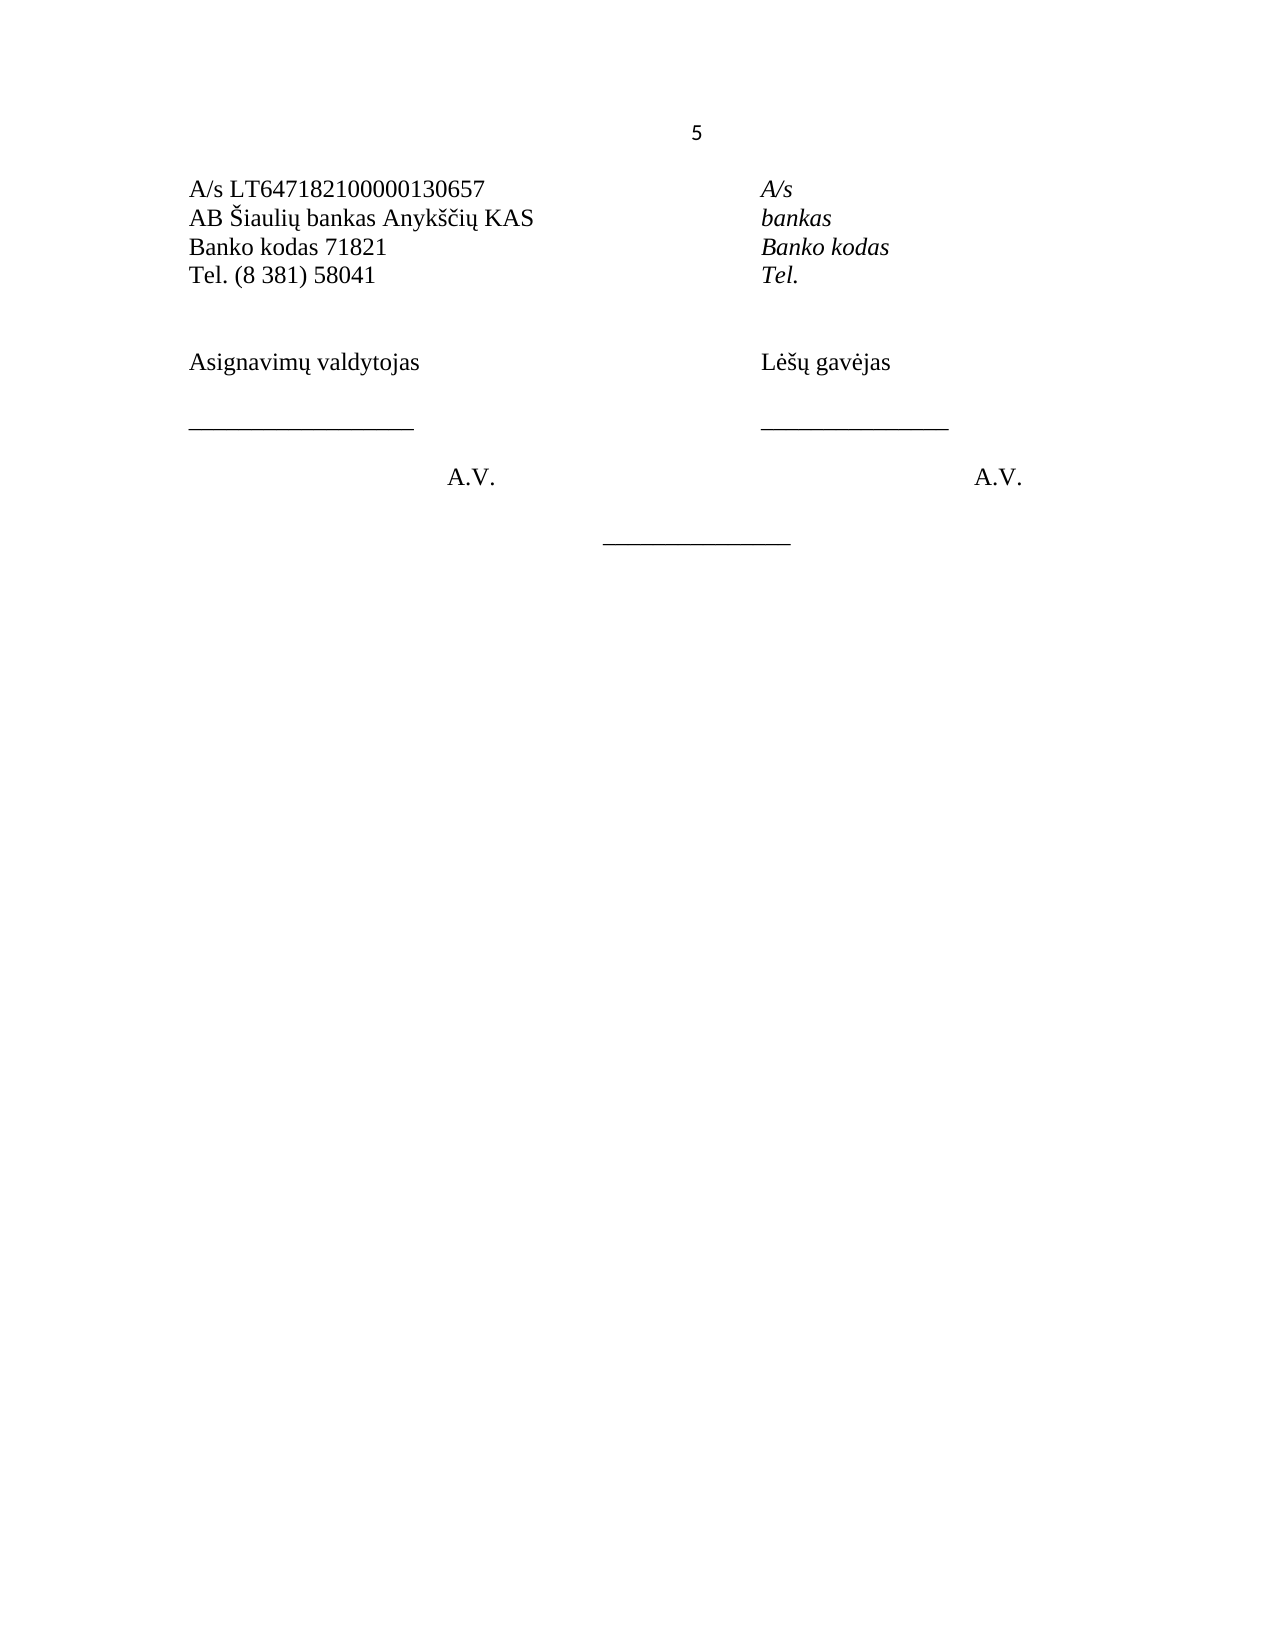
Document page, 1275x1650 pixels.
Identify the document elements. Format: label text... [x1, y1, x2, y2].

text _______________ [177, 519, 1216, 548]
table_header A/s LT647182100000130657 AB Šiaulių bankas Anykščių KAS Banko kodas 71821 Tel. (8 381) 58041 Asignavimų valdytojas __________________ A.V. [177, 174, 749, 490]
table_header A/s bankas Banko kodas Tel. Lėšų gavėjas _______________ A.V. [750, 174, 1275, 490]
